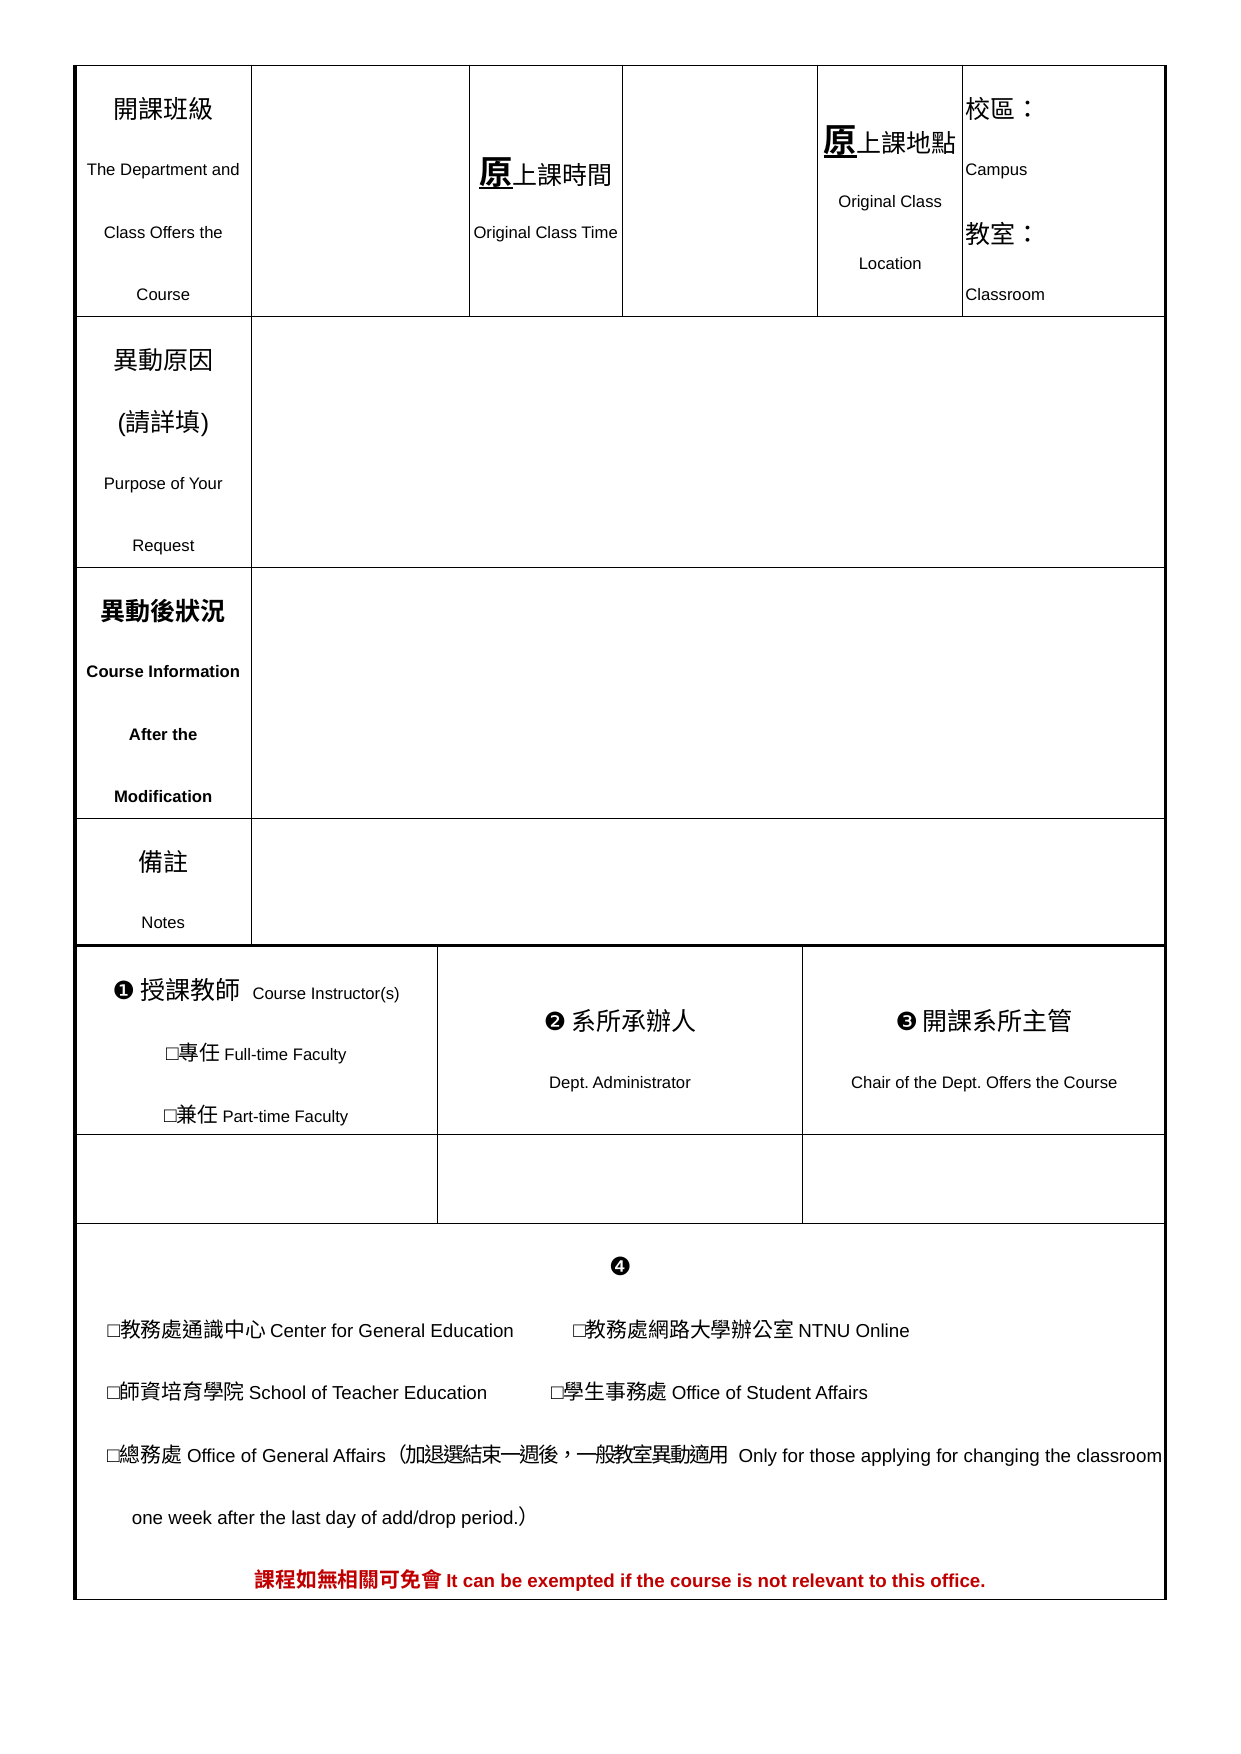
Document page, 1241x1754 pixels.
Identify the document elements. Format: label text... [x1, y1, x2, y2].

table_cell ❷系所承辦人 Dept. Administrator [438, 947, 802, 1134]
table_cell 異動原因 (請詳填) Purpose of Your Request [77, 317, 251, 567]
table_cell 原上課地點 Original Class Location [818, 66, 962, 316]
table_cell [252, 317, 1164, 567]
table_cell [803, 1135, 1164, 1223]
table_cell 校區： Campus 教室： Classroom [963, 66, 1164, 316]
table_cell 開課班級 The Department and Class Offers the Course [77, 66, 251, 316]
table_cell 原上課時間 Original Class Time [470, 66, 622, 316]
table_cell [438, 1135, 802, 1223]
table_cell [252, 568, 1164, 818]
table_cell ❶授課教師 Course Instructor(s) □專任Full-time Faculty □兼任Part-time Faculty [77, 947, 437, 1134]
table_cell 備註 Notes [77, 819, 251, 944]
table_cell [77, 1135, 437, 1223]
table_cell ❸開課系所主管 Chair of the Dept. Offers the Course [803, 947, 1164, 1134]
table_cell [623, 66, 817, 316]
table_cell [252, 66, 469, 316]
table_cell 異動後狀況 Course Information After the Modification [77, 568, 251, 818]
table_cell [252, 819, 1164, 944]
table_cell ❹ □教務處通識中心Center for General Education □教務處網路大學辦公室NTNU Online □師資培育學院School of Teacher Education □學生事務處Office of Student Affairs □總務處Office of General Affairs（加退選結束一週後，一般教室異動適用 Only for those applying for changing the classroom one week after the last day of add/drop period.） 課程如無相關可免會It can be exempted if the course is not relevant to this office. [77, 1224, 1164, 1599]
